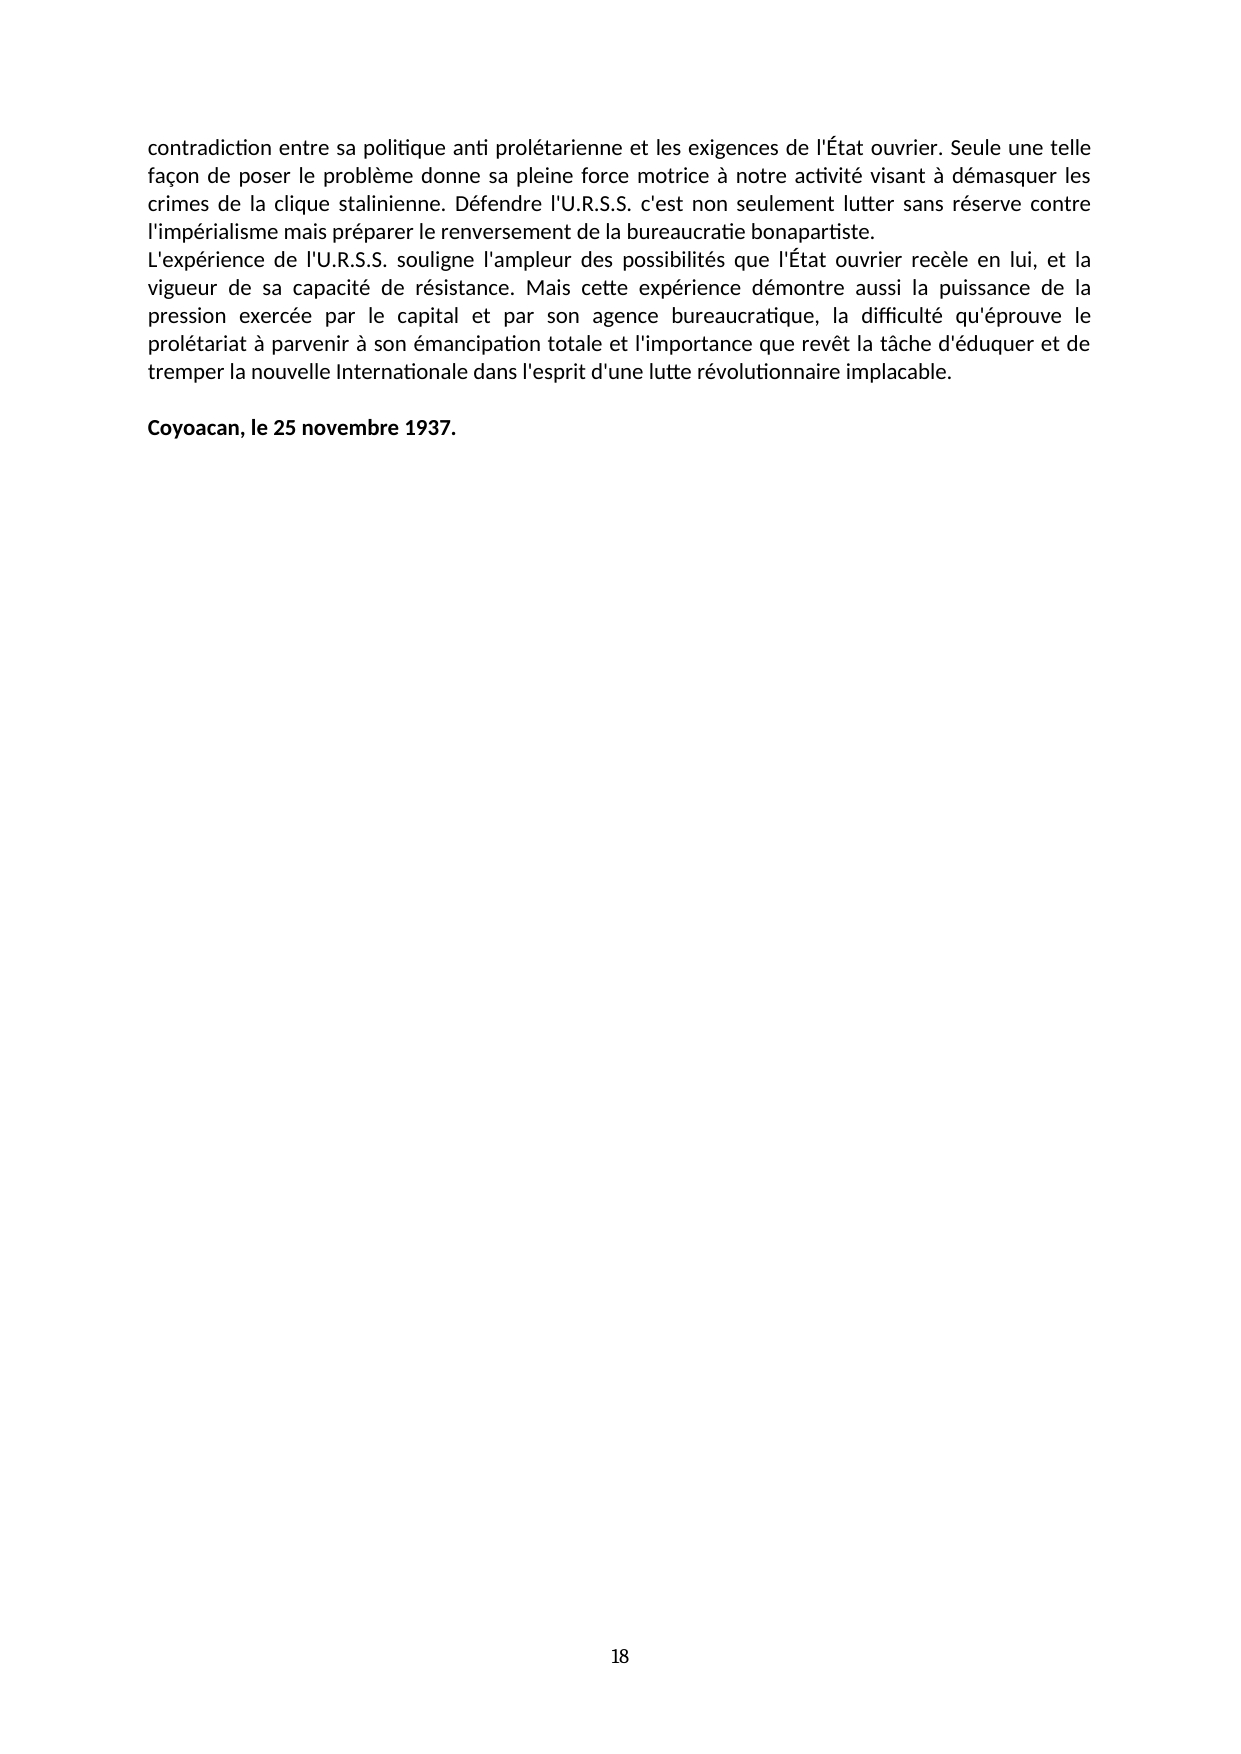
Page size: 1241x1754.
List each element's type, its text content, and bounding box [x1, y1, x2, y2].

text L'expérience de l'U.R.S.S. souligne l'ampleur des possibilités que l'État ouvrier recèle en lui, et la vigueur de sa capacité de résistance. Mais cette expérience démontre aussi la puissance de la pression exercée par le capital et par son agence bureaucratique, la difficulté qu'éprouve le prolétariat à parvenir à son émancipation totale et l'importance que revêt la tâche d'éduquer et de tremper la nouvelle Internationale dans l'esprit d'une lutte révolutionnaire implacable. [148, 245, 1093, 385]
text Coyoacan, le 25 novembre 1937. [148, 413, 1093, 441]
text contradiction entre sa politique anti prolétarienne et les exigences de l'État ouvrier. Seule une telle façon de poser le problème donne sa pleine force motrice à notre activité visant à démasquer les crimes de la clique stalinienne. Défendre l'U.R.S.S. c'est non seulement lutter sans réserve contre l'impérialisme mais préparer le renversement de la bureaucratie bonapartiste. [148, 133, 1093, 245]
